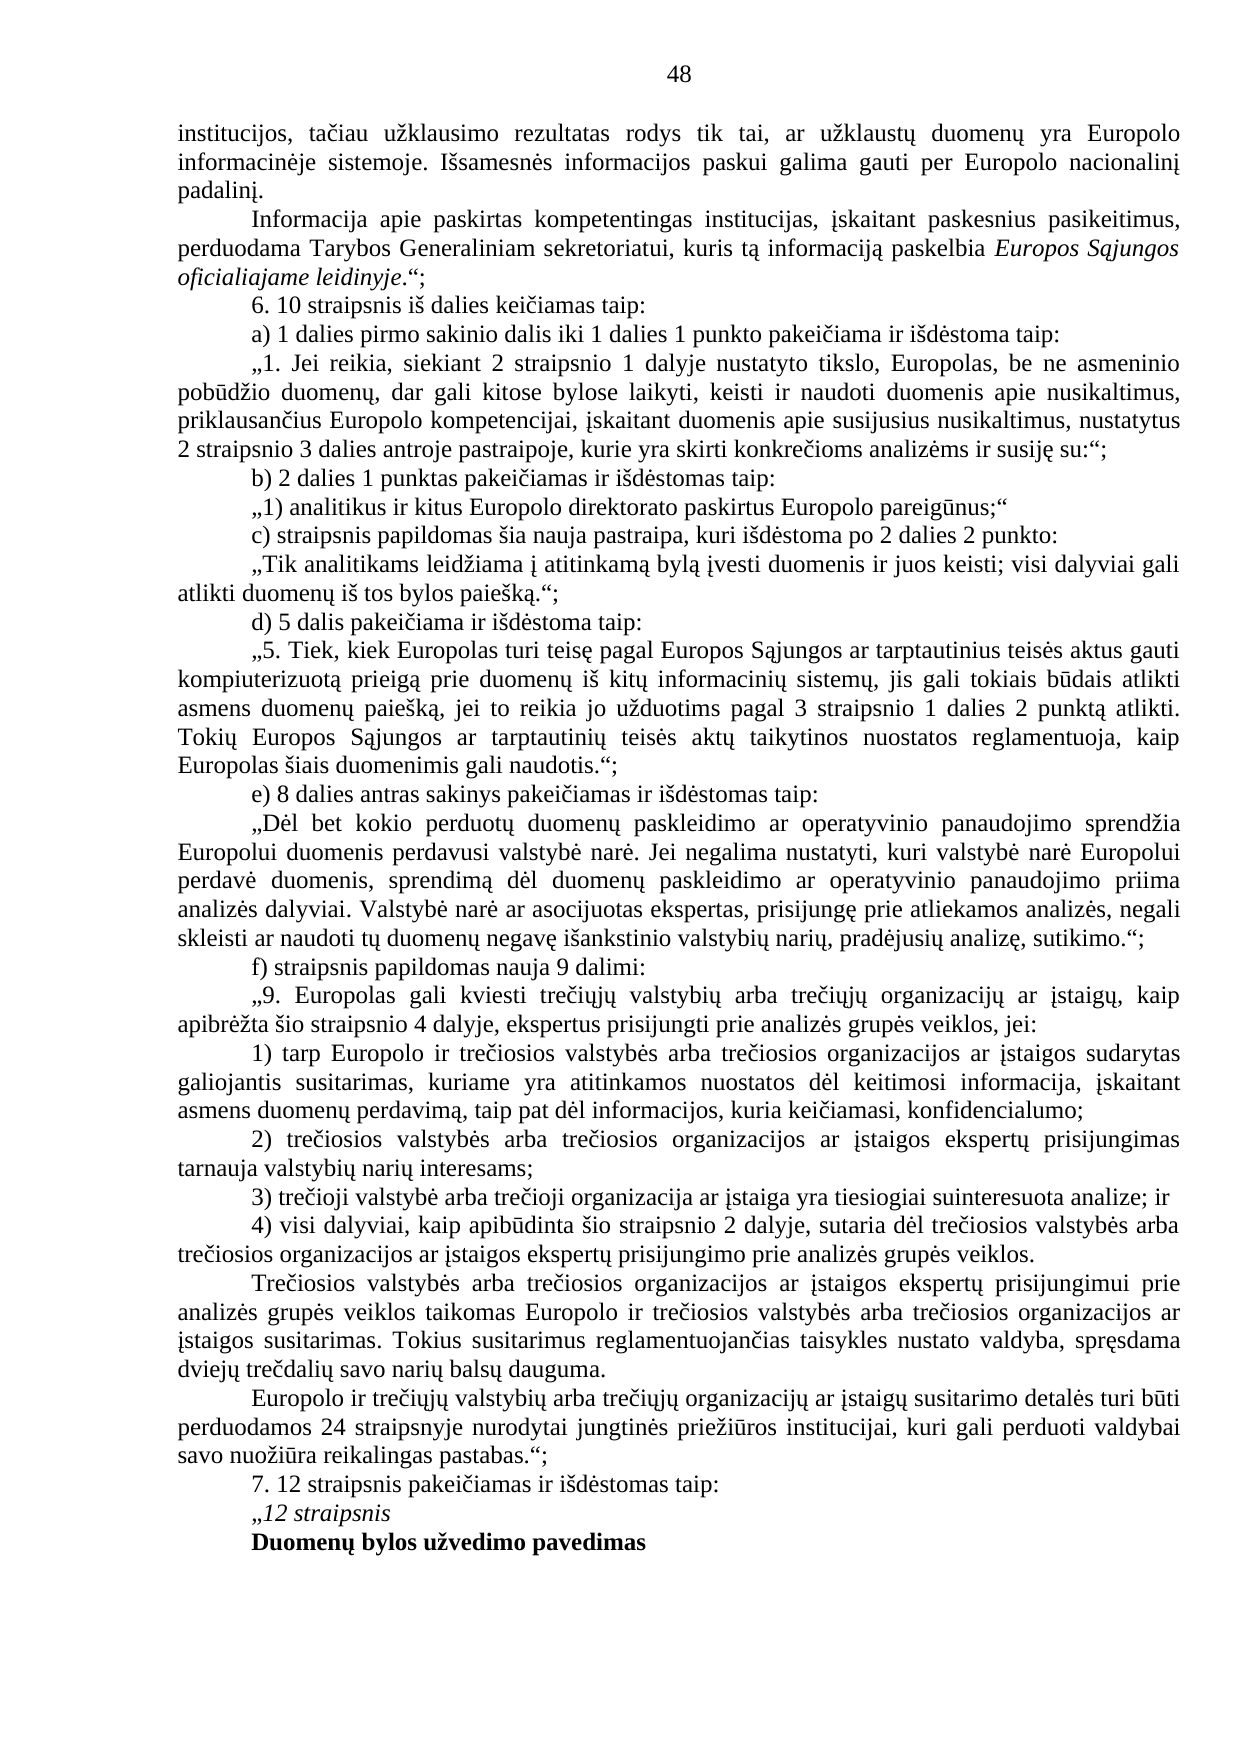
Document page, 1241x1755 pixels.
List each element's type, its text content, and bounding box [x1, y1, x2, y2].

text institucijos, tačiau užklausimo rezultatas rodys tik tai, ar užklaustų duomenų yra Europolo informacinėje sistemoje. Išsamesnės informacijos paskui galima gauti per Europolo nacionalinį padalinį. [177, 118, 1181, 204]
text Duomenų bylos užvedimo pavedimas [177, 1527, 1181, 1556]
text 4) visi dalyviai, kaip apibūdinta šio straipsnio 2 dalyje, sutaria dėl trečiosios valstybės arba trečiosios organizacijos ar įstaigos ekspertų prisijungimo prie analizės grupės veiklos. [177, 1211, 1181, 1268]
text f) straipsnis papildomas nauja 9 dalimi: [177, 952, 1181, 981]
text 7. 12 straipsnis pakeičiamas ir išdėstomas taip: [177, 1469, 1181, 1498]
text Informacija apie paskirtas kompetentingas institucijas, įskaitant paskesnius pasikeitimus, perduodama Tarybos Generaliniam sekretoriatui, kuris tą informaciją paskelbia Europos Sąjungos oficialiajame leidinyje.“; [177, 204, 1181, 291]
text 2) trečiosios valstybės arba trečiosios organizacijos ar įstaigos ekspertų prisijungimas tarnauja valstybių narių interesams; [177, 1124, 1181, 1182]
text „Dėl bet kokio perduotų duomenų paskleidimo ar operatyvinio panaudojimo sprendžia Europolui duomenis perdavusi valstybė narė. Jei negalima nustatyti, kuri valstybė narė Europolui perdavė duomenis, sprendimą dėl duomenų paskleidimo ar operatyvinio panaudojimo priima analizės dalyviai. Valstybė narė ar asocijuotas ekspertas, prisijungę prie atliekamos analizės, negali skleisti ar naudoti tų duomenų negavę išankstinio valstybių narių, pradėjusių analizę, sutikimo.“; [177, 808, 1181, 952]
text 3) trečioji valstybė arba trečioji organizacija ar įstaiga yra tiesiogiai suinteresuota analize; ir [177, 1182, 1181, 1211]
text 6. 10 straipsnis iš dalies keičiamas taip: [177, 291, 1181, 319]
text „1. Jei reikia, siekiant 2 straipsnio 1 dalyje nustatyto tikslo, Europolas, be ne asmeninio pobūdžio duomenų, dar gali kitose bylose laikyti, keisti ir naudoti duomenis apie nusikaltimus, priklausančius Europolo kompetencijai, įskaitant duomenis apie susijusius nusikaltimus, nustatytus 2 straipsnio 3 dalies antroje pastraipoje, kurie yra skirti konkrečioms analizėms ir susiję su:“; [177, 348, 1181, 463]
text c) straipsnis papildomas šia nauja pastraipa, kuri išdėstoma po 2 dalies 2 punkto: [177, 521, 1181, 549]
text „12 straipsnis [177, 1498, 1181, 1527]
text b) 2 dalies 1 punktas pakeičiamas ir išdėstomas taip: [177, 463, 1181, 492]
text 1) tarp Europolo ir trečiosios valstybės arba trečiosios organizacijos ar įstaigos sudarytas galiojantis susitarimas, kuriame yra atitinkamos nuostatos dėl keitimosi informacija, įskaitant asmens duomenų perdavimą, taip pat dėl informacijos, kuria keičiamasi, konfidencialumo; [177, 1038, 1181, 1124]
text „Tik analitikams leidžiama į atitinkamą bylą įvesti duomenis ir juos keisti; visi dalyviai gali atlikti duomenų iš tos bylos paiešką.“; [177, 549, 1181, 607]
text „9. Europolas gali kviesti trečiųjų valstybių arba trečiųjų organizacijų ar įstaigų, kaip apibrėžta šio straipsnio 4 dalyje, ekspertus prisijungti prie analizės grupės veiklos, jei: [177, 981, 1181, 1038]
text d) 5 dalis pakeičiama ir išdėstoma taip: [177, 607, 1181, 636]
text a) 1 dalies pirmo sakinio dalis iki 1 dalies 1 punkto pakeičiama ir išdėstoma taip: [177, 319, 1181, 348]
text „1) analitikus ir kitus Europolo direktorato paskirtus Europolo pareigūnus;“ [177, 492, 1181, 521]
text Trečiosios valstybės arba trečiosios organizacijos ar įstaigos ekspertų prisijungimui prie analizės grupės veiklos taikomas Europolo ir trečiosios valstybės arba trečiosios organizacijos ar įstaigos susitarimas. Tokius susitarimus reglamentuojančias taisykles nustato valdyba, spręsdama dviejų trečdalių savo narių balsų dauguma. [177, 1268, 1181, 1383]
text e) 8 dalies antras sakinys pakeičiamas ir išdėstomas taip: [177, 779, 1181, 808]
text „5. Tiek, kiek Europolas turi teisę pagal Europos Sąjungos ar tarptautinius teisės aktus gauti kompiuterizuotą prieigą prie duomenų iš kitų informacinių sistemų, jis gali tokiais būdais atlikti asmens duomenų paiešką, jei to reikia jo užduotims pagal 3 straipsnio 1 dalies 2 punktą atlikti. Tokių Europos Sąjungos ar tarptautinių teisės aktų taikytinos nuostatos reglamentuoja, kaip Europolas šiais duomenimis gali naudotis.“; [177, 636, 1181, 779]
text Europolo ir trečiųjų valstybių arba trečiųjų organizacijų ar įstaigų susitarimo detalės turi būti perduodamos 24 straipsnyje nurodytai jungtinės priežiūros institucijai, kuri gali perduoti valdybai savo nuožiūra reikalingas pastabas.“; [177, 1383, 1181, 1469]
